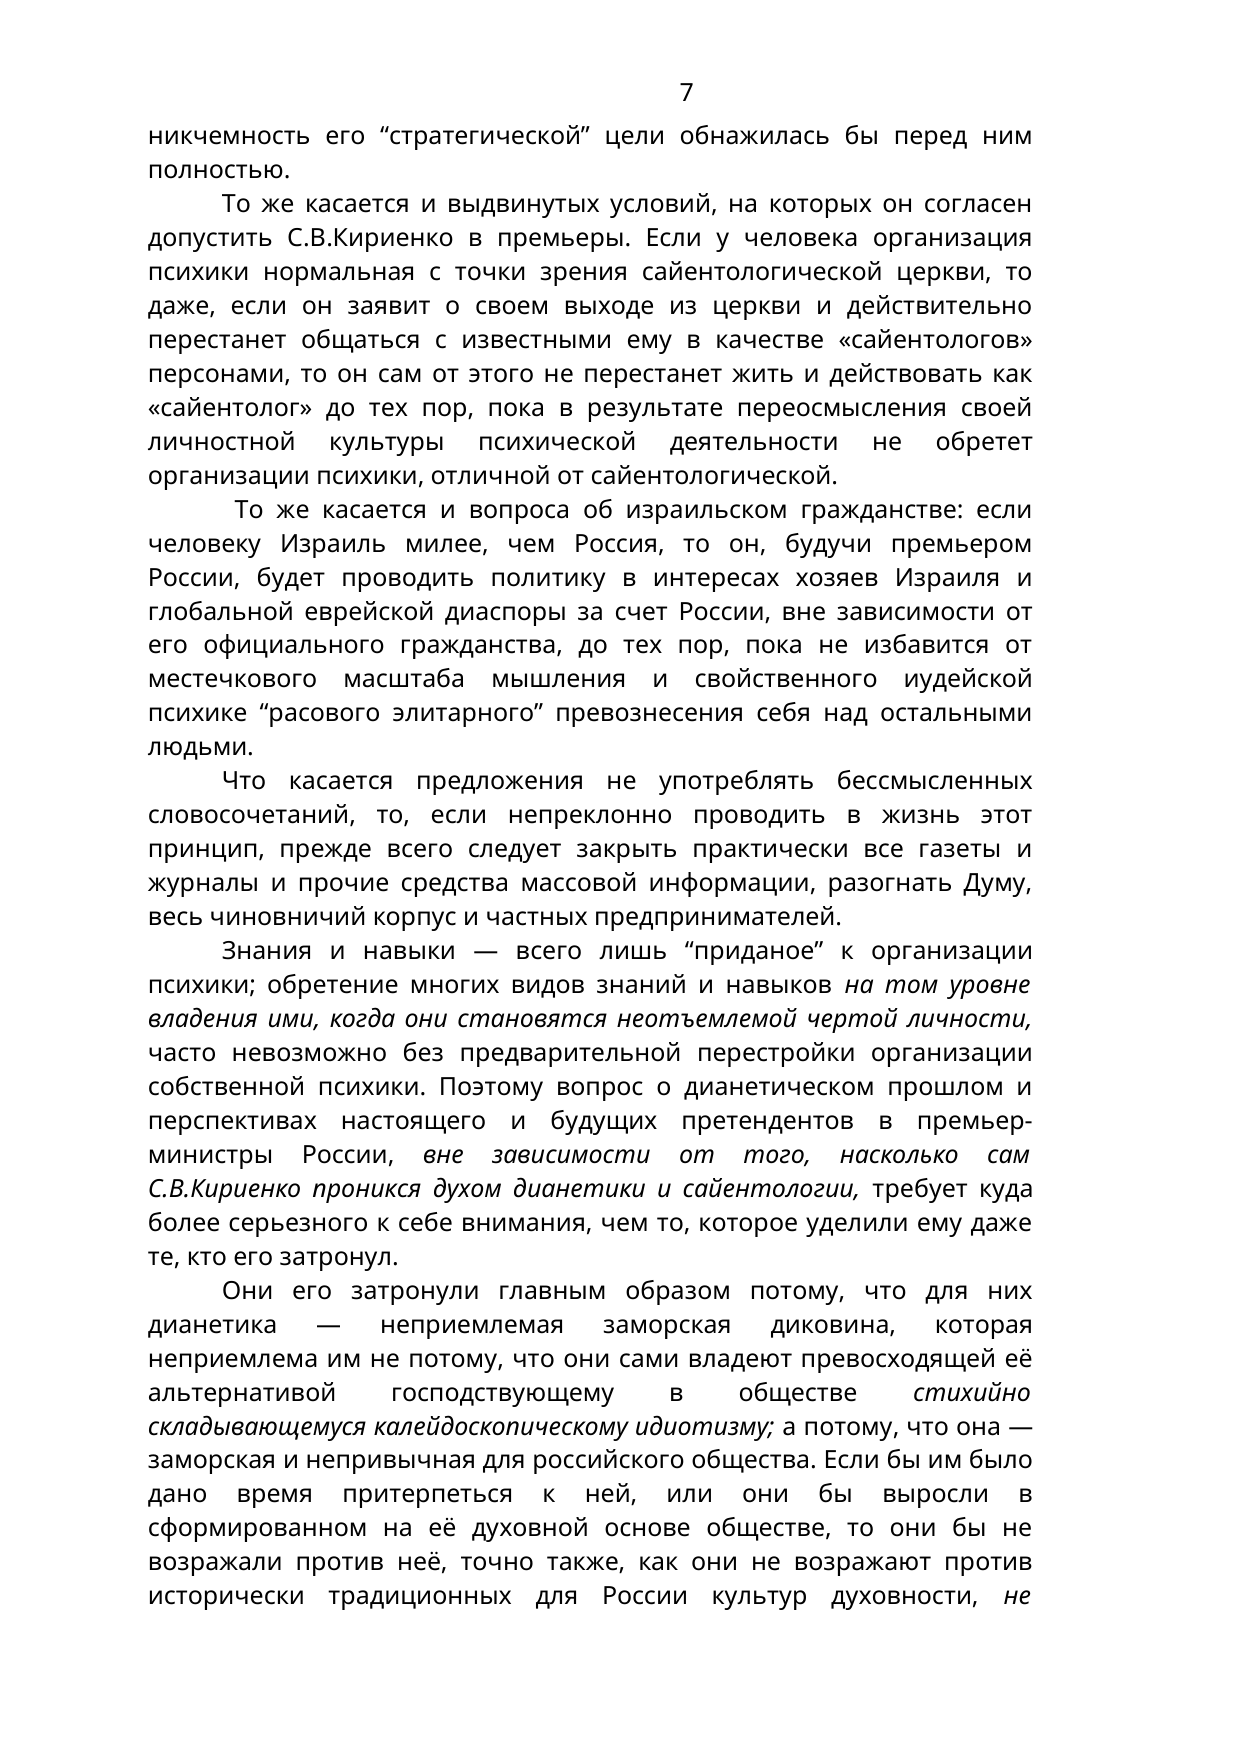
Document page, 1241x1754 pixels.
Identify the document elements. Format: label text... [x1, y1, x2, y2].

text То же касается и вопроса об израильском гражданстве: если человеку Израиль милее, чем Россия, то он, будучи премьером России, будет проводить политику в интересах хозяев Израиля и глобальной еврейской диаспоры за счет России, вне зависимости от его официального гражданства, до тех пор, пока не избавится от местечкового масштаба мышления и свойственного иудейской психике “расового элитарного” превознесения себя над остальными людьми. [148, 492, 1033, 763]
text Что касается предложения не употреблять бессмысленных словосочетаний, то, если непреклонно проводить в жизнь этот принцип, прежде всего следует закрыть практически все газеты и журналы и прочие средства массовой информации, разогнать Думу, весь чиновничий корпус и частных предпринимателей. [148, 763, 1033, 933]
text Они его затронули главным образом потому, что для них дианетика — неприемлемая заморская диковина, которая неприемлема им не потому, что они сами владеют превосходящей её альтернативой господствующему в обществе стихийно складывающемуся калейдоскопическому идиотизму; а потому, что она — заморская и непривычная для российского общества. Если бы им было дано время притерпеться к ней, или они бы выросли в сформированном на её духовной основе обществе, то они бы не возражали против неё, точно также, как они не возражают против исторически традиционных для России культур духовности, не [148, 1273, 1033, 1612]
text никчемность его “стратегической” цели обнажилась бы перед ним полностью. [148, 118, 1033, 186]
text То же касается и выдвинутых условий, на которых он согласен допустить С.В.Кириенко в премьеры. Если у человека организация психики нормальная с точки зрения сайентологической церкви, то даже, если он заявит о своем выходе из церкви и действительно перестанет общаться с известными ему в качестве «сайентологов» персонами, то он сам от этого не перестанет жить и действовать как «сайентолог» до тех пор, пока в результате переосмысления своей личностной культуры психической деятельности не обретет организации психики, отличной от сайентологической. [148, 186, 1033, 492]
text Знания и навыки — всего лишь “приданое” к организации психики; обретение многих видов знаний и навыков на том уровне владения ими, когда они становятся неотъемлемой чертой личности, часто невозможно без предварительной перестройки организации собственной психики. Поэтому вопрос о дианетическом прошлом и перспективах настоящего и будущих претендентов в премьер-министры России, вне зависимости от того, насколько сам С.В.Кириенко проникся духом дианетики и сайентологии, требует куда более серьезного к себе внимания, чем то, которое уделили ему даже те, кто его затронул. [148, 933, 1033, 1273]
